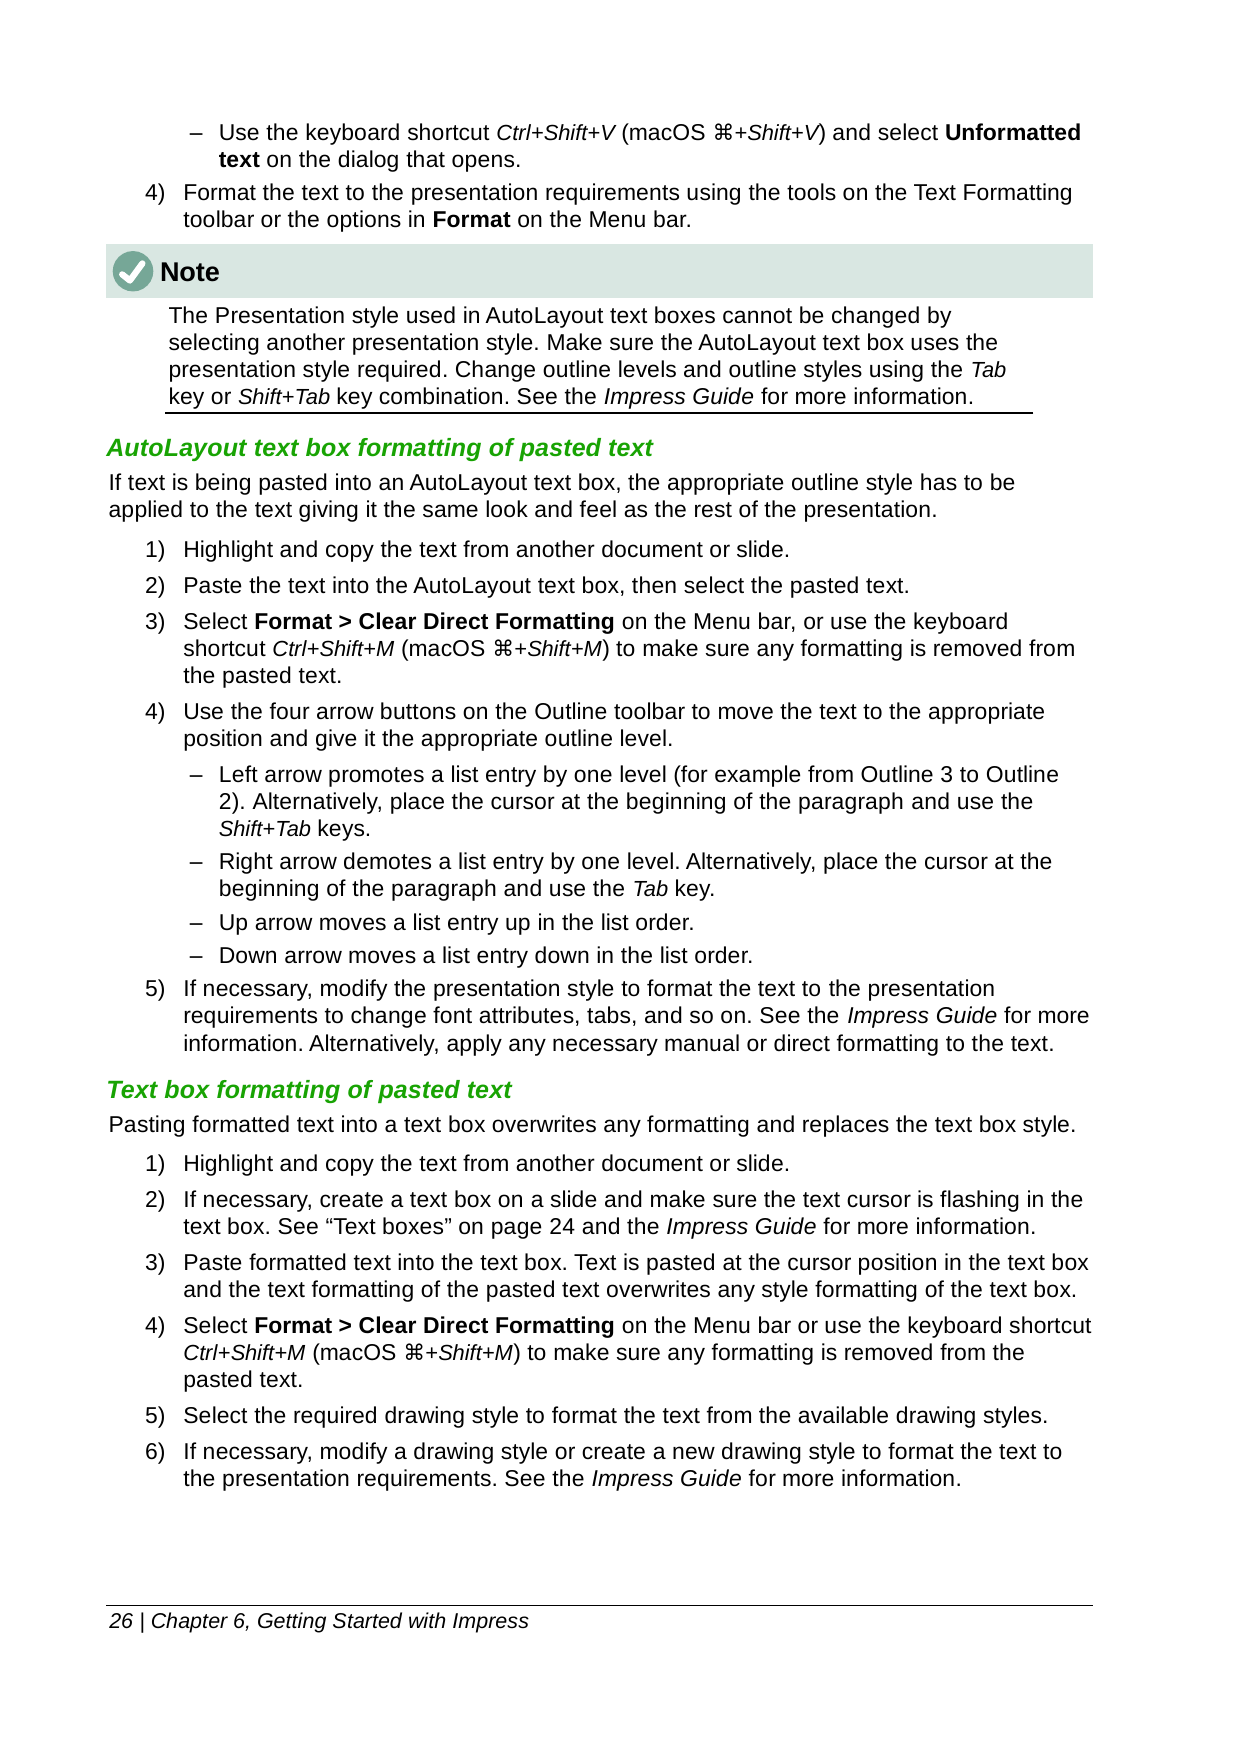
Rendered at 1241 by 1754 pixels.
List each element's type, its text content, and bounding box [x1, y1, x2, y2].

list Paste formatted text into the text box. Text is pasted at the cursor position in the text box and the text formatting of the pasted text overwrites any style formatting of the text box. [165, 1248, 1093, 1303]
list If necessary, modify the presentation style to format the text to the presentation requirements to change font attributes, tabs, and so on. See the Impress Guide for more information. Alternatively, apply any necessary manual or direct formatting to the text. [165, 975, 1093, 1056]
list Use the four arrow buttons on the Outline toolbar to move the text to the appropriate position and give it the appropriate outline level. [165, 697, 1093, 751]
text The Presentation style used in AutoLayout text boxes cannot be changed by selecting another presentation style. Make sure the AutoLayout text box uses the presentation style required. Change outline levels and outline styles using the Tab key or Shift+Tab key combination. See the Impress Guide for more information. [165, 298, 1033, 412]
list Select Format > Clear Direct Formatting on the Menu bar, or use the keyboard shortcut Ctrl+Shift+M (macOS ⌘+Shift+M) to make sure any formatting is removed from the pasted text. [165, 607, 1093, 688]
list If necessary, create a text box on a slide and make sure the text cursor is flashing in the text box. See “Text boxes” on page 23 and the Impress Guide for more information. [165, 1186, 1093, 1240]
text If text is being pasted into an AutoLayout text box, the appropriate outline style has to be applied to the text giving it the same look and feel as the rest of the presentation. [108, 468, 1093, 523]
list Highlight and copy the text from another document or slide. [165, 1149, 1093, 1177]
list If necessary, modify a drawing style or create a new drawing style to format the text to the presentation requirements. See the Impress Guide for more information. [165, 1438, 1093, 1492]
list Down arrow moves a list entry down in the list order. [189, 941, 1093, 968]
subtitle AutoLayout text box formatting of pasted text [106, 433, 1093, 462]
list Paste the text into the AutoLayout text box, then select the pasted text. [165, 571, 1093, 598]
list Select the required drawing style to format the text from the available drawing styles. [165, 1402, 1093, 1429]
list Format the text to the presentation requirements using the tools on the Text Formatting toolbar or the options in Format on the Menu bar. [165, 178, 1093, 233]
subtitle Text box formatting of pasted text [106, 1075, 1093, 1104]
list Right arrow demotes a list entry by one level. Alternatively, place the cursor at the beginning of the paragraph and use the Tab key. [189, 848, 1093, 902]
list Highlight and copy the text from another document or slide. [165, 535, 1093, 562]
list Left arrow promotes a list entry by one level (for example from Outline 3 to Outline 2). Alternatively, place the cursor at the beginning of the paragraph and use the Shift+Tab keys. [189, 760, 1093, 841]
subtitle Note [106, 244, 1093, 298]
list Up arrow moves a list entry up in the list order. [189, 908, 1093, 935]
list Select Format > Clear Direct Formatting on the Menu bar or use the keyboard shortcut Ctrl+Shift+M (macOS ⌘+Shift+M) to make sure any formatting is removed from the pasted text. [165, 1312, 1093, 1393]
text Pasting formatted text into a text box overwrites any formatting and replaces the text box style. [108, 1110, 1093, 1137]
list Use the keyboard shortcut Ctrl+Shift+V (macOS ⌘+Shift+V) and select Unformatted text on the dialog that opens. [189, 118, 1093, 172]
